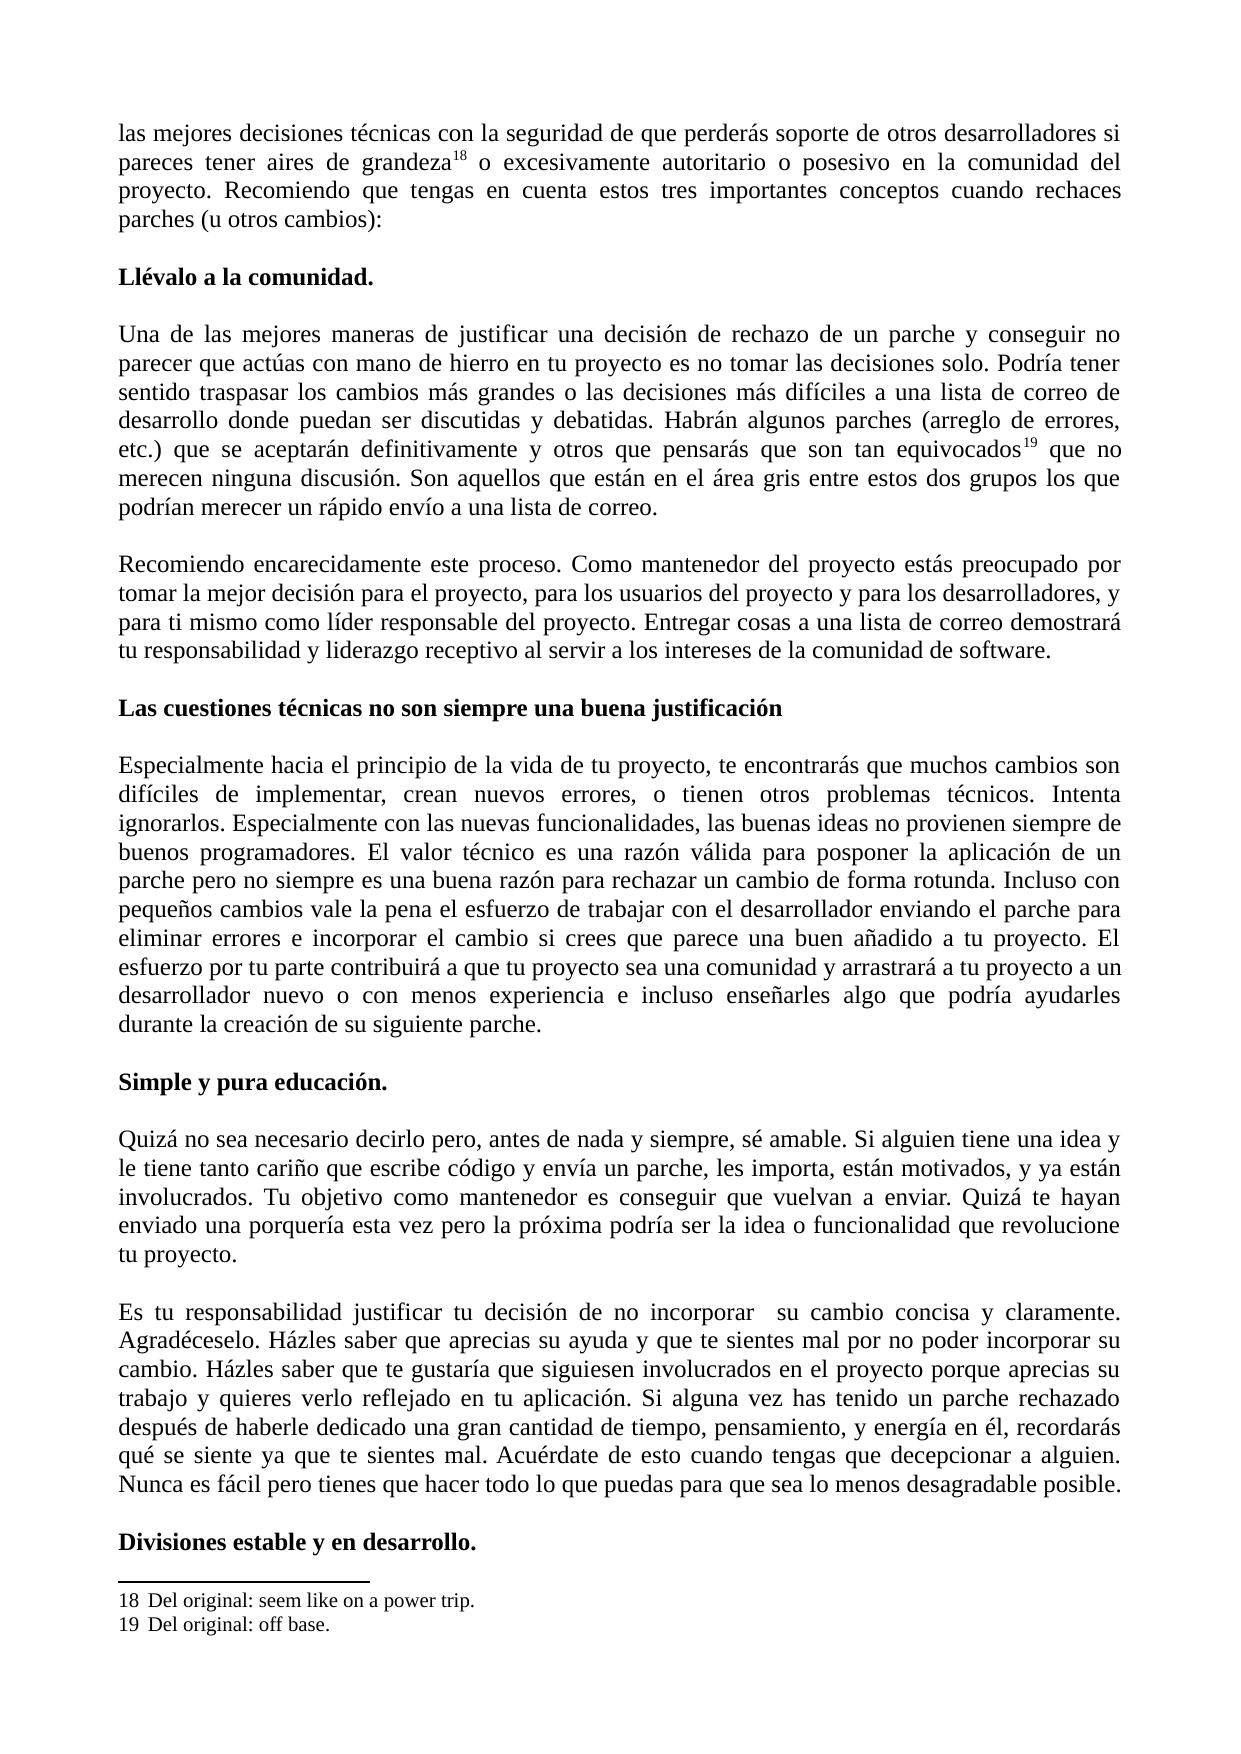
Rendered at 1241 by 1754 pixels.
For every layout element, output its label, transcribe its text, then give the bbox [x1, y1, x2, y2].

text Llévalo a la comunidad. [118, 262, 1122, 291]
text Quizá no sea necesario decirlo pero, antes de nada y siempre, sé amable. Si alguien tiene una idea y le tiene tanto cariño que escribe código y envía un parche, les importa, están motivados, y ya están involucrados. Tu objetivo como mantenedor es conseguir que vuelvan a enviar. Quizá te hayan enviado una porquería esta vez pero la próxima podría ser la idea o funcionalidad que revolucione tu proyecto. [118, 1124, 1122, 1268]
text las mejores decisiones técnicas con la seguridad de que perderás soporte de otros desarrolladores si pareces tener aires de grandeza o excesivamente autoritario o posesivo en la comunidad del proyecto. Recomiendo que tengas en cuenta estos tres importantes conceptos cuando rechaces parches (u otros cambios): [118, 118, 1122, 233]
text Especialmente hacia el principio de la vida de tu proyecto, te encontrarás que muchos cambios son difíciles de implementar, crean nuevos errores, o tienen otros problemas técnicos. Intenta ignorarlos. Especialmente con las nuevas funcionalidades, las buenas ideas no provienen siempre de buenos programadores. El valor técnico es una razón válida para posponer la aplicación de un parche pero no siempre es una buena razón para rechazar un cambio de forma rotunda. Incluso con pequeños cambios vale la pena el esfuerzo de trabajar con el desarrollador enviando el parche para eliminar errores e incorporar el cambio si crees que parece una buen añadido a tu proyecto. El esfuerzo por tu parte contribuirá a que tu proyecto sea una comunidad y arrastrará a tu proyecto a un desarrollador nuevo o con menos experiencia e incluso enseñarles algo que podría ayudarles durante la creación de su siguiente parche. [118, 751, 1122, 1038]
text Es tu responsabilidad justificar tu decisión de no incorporar su cambio concisa y claramente. Agradéceselo. Házles saber que aprecias su ayuda y que te sientes mal por no poder incorporar su cambio. Házles saber que te gustaría que siguiesen involucrados en el proyecto porque aprecias su trabajo y quieres verlo reflejado en tu aplicación. Si alguna vez has tenido un parche rechazado después de haberle dedicado una gran cantidad de tiempo, pensamiento, y energía en él, recordarás qué se siente ya que te sientes mal. Acuérdate de esto cuando tengas que decepcionar a alguien. Nunca es fácil pero tienes que hacer todo lo que puedas para que sea lo menos desagradable posible. [118, 1297, 1122, 1498]
text Recomiendo encarecidamente este proceso. Como mantenedor del proyecto estás preocupado por tomar la mejor decisión para el proyecto, para los usuarios del proyecto y para los desarrolladores, y para ti mismo como líder responsable del proyecto. Entregar cosas a una lista de correo demostrará tu responsabilidad y liderazgo receptivo al servir a los intereses de la comunidad de software. [118, 549, 1122, 664]
text Las cuestiones técnicas no son siempre una buena justificación [118, 693, 1122, 722]
text Simple y pura educación. [118, 1067, 1122, 1096]
text Del original: seem like on a power trip. [118, 1588, 1122, 1612]
text Divisiones estable y en desarrollo. [118, 1527, 1122, 1556]
text Del original: off base. [118, 1612, 1122, 1636]
text Una de las mejores maneras de justificar una decisión de rechazo de un parche y conseguir no parecer que actúas con mano de hierro en tu proyecto es no tomar las decisiones solo. Podría tener sentido traspasar los cambios más grandes o las decisiones más difíciles a una lista de correo de desarrollo donde puedan ser discutidas y debatidas. Habrán algunos parches (arreglo de errores, etc.) que se aceptarán definitivamente y otros que pensarás que son tan equivocados que no merecen ninguna discusión. Son aquellos que están en el área gris entre estos dos grupos los que podrían merecer un rápido envío a una lista de correo. [118, 319, 1122, 521]
